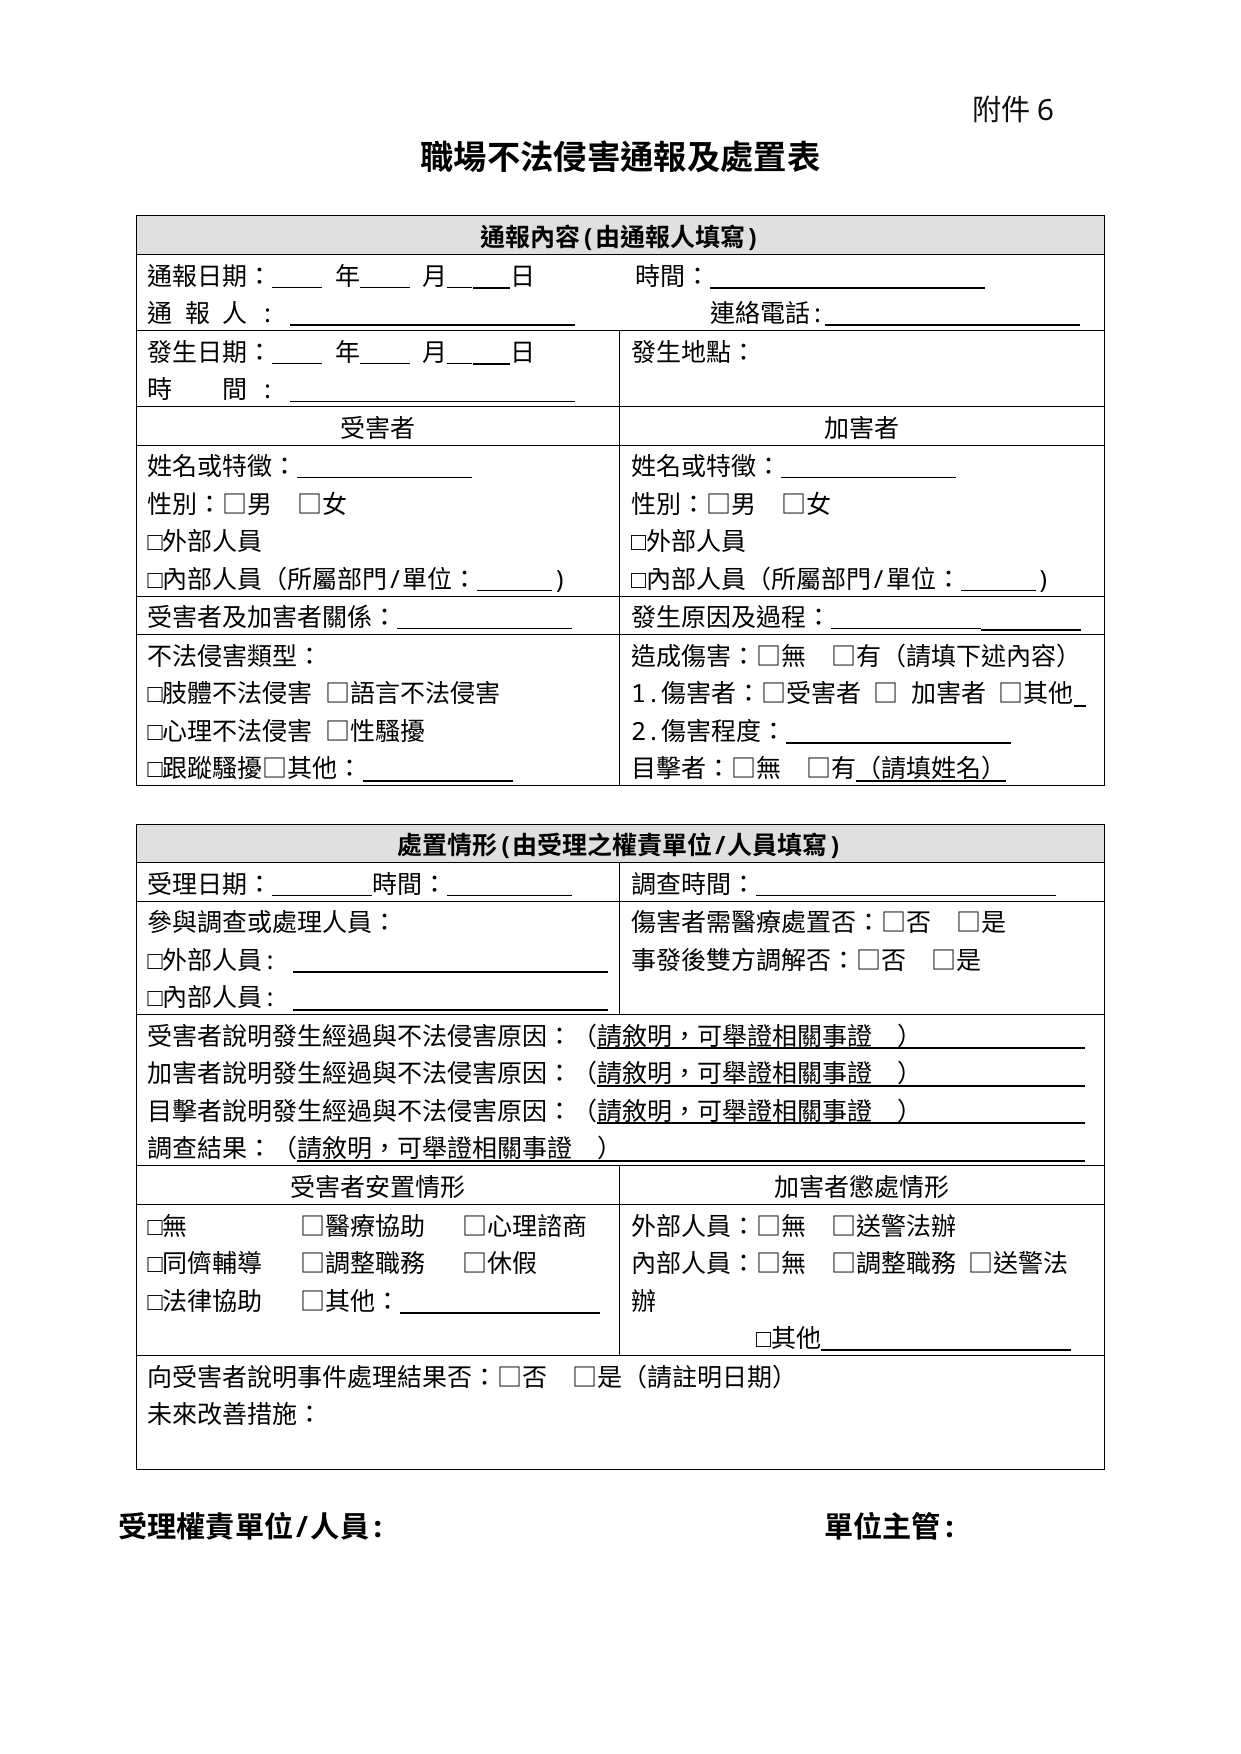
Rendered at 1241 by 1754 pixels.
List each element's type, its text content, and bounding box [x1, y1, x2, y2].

table_cell 調查時間：＿＿＿＿＿＿＿＿＿＿＿＿ [620, 863, 1104, 901]
table_cell □無 □醫療協助 □心理諮商 □同儕輔導 □調整職務 □休假 □法律協助 □其他： [137, 1205, 619, 1355]
text 附件6 [972, 86, 1077, 128]
table_header 處置情形(由受理之權責單位/人員填寫) [137, 825, 1104, 862]
table_cell 姓名或特徵：＿＿＿＿＿＿＿ 性別：□男 □女 □外部人員 □內部人員（所屬部門/單位：＿＿＿) [620, 446, 1104, 596]
table_cell 造成傷害：□無 □有（請填下述內容） 1.傷害者：□受害者 □ 加害者 □其他 2.傷害程度： 目擊者：□無 □有（請填姓名） [620, 635, 1104, 785]
table_cell 加害者 [620, 407, 1104, 444]
text 職場不法侵害通報及處置表 [118, 79, 1122, 179]
table_cell 受害者安置情形 [137, 1166, 619, 1204]
table_cell 通報日期：＿＿ 年＿＿ 月＿ 日 時間： 通 報 人 : 連絡電話: [137, 255, 1104, 330]
table_cell 受害者及加害者關係：＿＿＿＿＿＿＿ [137, 597, 619, 634]
table_cell 不法侵害類型： □肢體不法侵害 □語言不法侵害 □心理不法侵害 □性騷擾 □跟蹤騷擾□其他： [137, 635, 619, 785]
table_cell 外部人員：□無 □送警法辦 內部人員：□無 □調整職務 □送警法辦 □其他 [620, 1205, 1104, 1355]
table_cell 發生原因及過程：＿＿＿＿＿＿ [620, 597, 1104, 634]
text 受理權責單位/人員: 單位主管: [118, 1507, 1122, 1544]
table_cell 參與調查或處理人員： □外部人員: □內部人員: [137, 902, 619, 1014]
table_cell 受害者 [137, 407, 619, 444]
table_cell 發生日期：＿＿ 年＿＿ 月＿ 日 時 間 : [137, 331, 619, 406]
table_cell 受理日期：＿＿＿＿時間：＿＿＿＿＿ [137, 863, 619, 901]
table_cell 發生地點： [620, 331, 1104, 406]
table_cell 傷害者需醫療處置否：□否 □是 事發後雙方調解否：□否 □是 [620, 902, 1104, 1014]
table_cell 加害者懲處情形 [620, 1166, 1104, 1204]
table_header 通報內容(由通報人填寫) [137, 216, 1104, 254]
table_cell 向受害者說明事件處理結果否：□否 □是（請註明日期） 未來改善措施： [137, 1356, 1104, 1468]
table_cell 姓名或特徵：＿＿＿＿＿＿＿ 性別：□男 □女 □外部人員 □內部人員（所屬部門/單位：＿＿＿) [137, 446, 619, 596]
table_cell 受害者說明發生經過與不法侵害原因：（請敘明，可舉證相關事證 ） 加害者說明發生經過與不法侵害原因：（請敘明，可舉證相關事證 ） 目擊者說明發生經過與不法侵害原因：（請敘明，可舉證相關事證 ） 調查結果：（請敘明，可舉證相關事證 ） [137, 1015, 1104, 1165]
